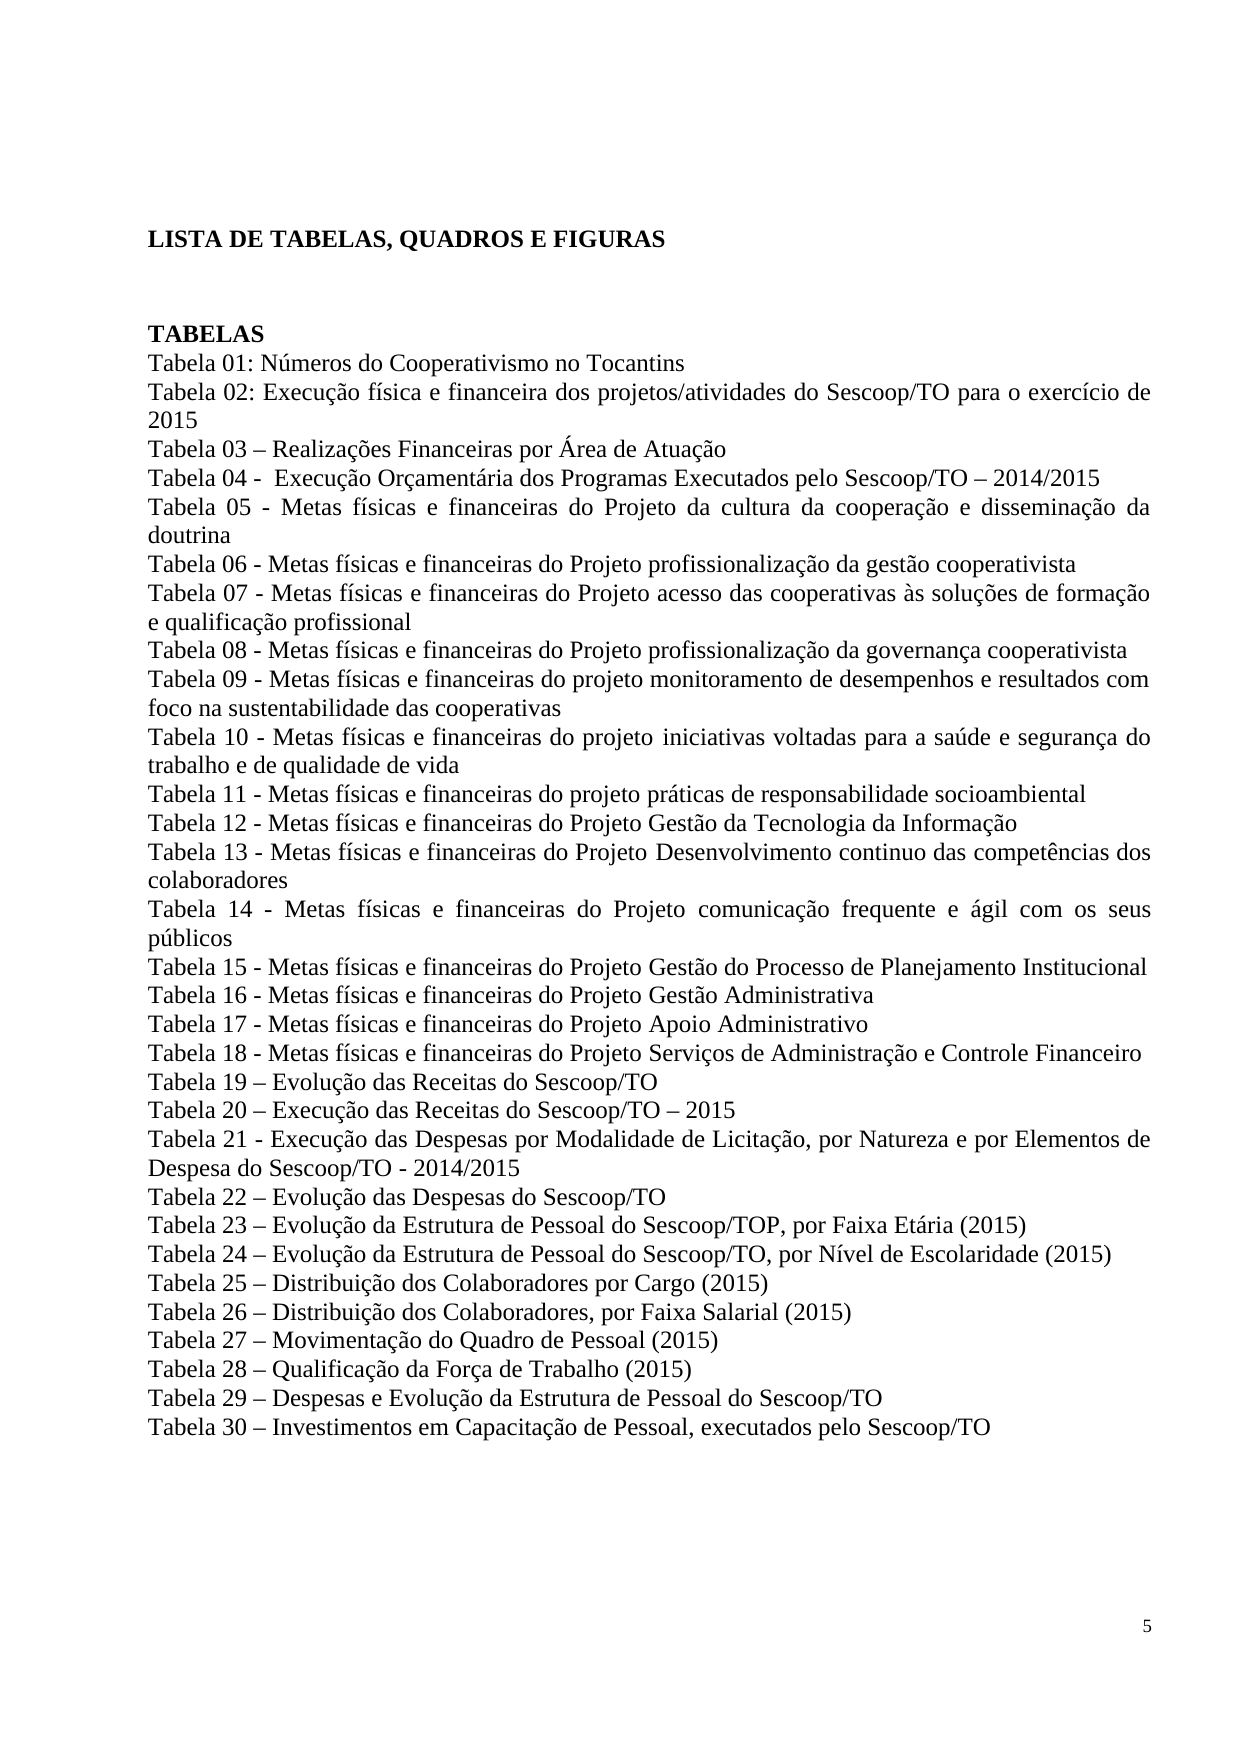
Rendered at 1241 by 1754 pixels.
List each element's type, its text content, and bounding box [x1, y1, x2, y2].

text Tabela 02: Execução física e financeira dos projetos/atividades do Sescoop/TO para o exercício de 2015 [148, 377, 1152, 434]
text TABELAS [148, 319, 1152, 348]
text Tabela 09 - Metas físicas e financeiras do projeto monitoramento de desempenhos e resultados com foco na sustentabilidade das cooperativas [148, 664, 1152, 722]
text Tabela 04 - Execução Orçamentária dos Programas Executados pelo Sescoop/TO – 2014/2015 [148, 463, 1152, 492]
text Tabela 22 – Evolução das Despesas do Sescoop/TO [148, 1182, 1152, 1211]
text Tabela 25 – Distribuição dos Colaboradores por Cargo (2015) [148, 1268, 1152, 1297]
text Tabela 01: Números do Cooperativismo no Tocantins [148, 348, 1152, 377]
text Tabela 26 – Distribuição dos Colaboradores, por Faixa Salarial (2015) [148, 1297, 1152, 1326]
text Tabela 05 - Metas físicas e financeiras do Projeto da cultura da cooperação e disseminação da doutrina [148, 492, 1152, 549]
text Tabela 07 - Metas físicas e financeiras do Projeto acesso das cooperativas às soluções de formação e qualificação profissional [148, 578, 1152, 636]
text Tabela 16 - Metas físicas e financeiras do Projeto Gestão Administrativa [148, 981, 1152, 1009]
text Tabela 30 – Investimentos em Capacitação de Pessoal, executados pelo Sescoop/TO [148, 1412, 1152, 1441]
text Tabela 17 - Metas físicas e financeiras do Projeto Apoio Administrativo [148, 1009, 1152, 1038]
text Tabela 13 - Metas físicas e financeiras do Projeto Desenvolvimento continuo das competências dos colaboradores [148, 837, 1152, 894]
text Tabela 03 – Realizações Financeiras por Área de Atuação [148, 434, 1152, 463]
text Tabela 23 – Evolução da Estrutura de Pessoal do Sescoop/TOP, por Faixa Etária (2015) [148, 1211, 1152, 1239]
text Tabela 14 - Metas físicas e financeiras do Projeto comunicação frequente e ágil com os seus públicos [148, 894, 1152, 952]
text Tabela 18 - Metas físicas e financeiras do Projeto Serviços de Administração e Controle Financeiro [148, 1038, 1152, 1067]
text LISTA DE TABELAS, QUADROS E FIGURAS [148, 224, 1152, 253]
text Tabela 06 - Metas físicas e financeiras do Projeto profissionalização da gestão cooperativista [148, 549, 1152, 578]
text Tabela 08 - Metas físicas e financeiras do Projeto profissionalização da governança cooperativista [148, 636, 1152, 664]
text Tabela 21 - Execução das Despesas por Modalidade de Licitação, por Natureza e por Elementos de Despesa do Sescoop/TO - 2014/2015 [148, 1124, 1152, 1182]
text Tabela 27 – Movimentação do Quadro de Pessoal (2015) [148, 1326, 1152, 1354]
text Tabela 12 - Metas físicas e financeiras do Projeto Gestão da Tecnologia da Informação [148, 808, 1152, 837]
text Tabela 29 – Despesas e Evolução da Estrutura de Pessoal do Sescoop/TO [148, 1383, 1152, 1412]
text Tabela 10 - Metas físicas e financeiras do projeto iniciativas voltadas para a saúde e segurança do trabalho e de qualidade de vida [148, 722, 1152, 779]
text Tabela 15 - Metas físicas e financeiras do Projeto Gestão do Processo de Planejamento Institucional [148, 952, 1152, 981]
text Tabela 28 – Qualificação da Força de Trabalho (2015) [148, 1354, 1152, 1383]
text Tabela 20 – Execução das Receitas do Sescoop/TO – 2015 [148, 1096, 1152, 1124]
text Tabela 24 – Evolução da Estrutura de Pessoal do Sescoop/TO, por Nível de Escolaridade (2015) [148, 1239, 1152, 1268]
text Tabela 11 - Metas físicas e financeiras do projeto práticas de responsabilidade socioambiental [148, 779, 1152, 808]
text Tabela 19 – Evolução das Receitas do Sescoop/TO [148, 1067, 1152, 1096]
